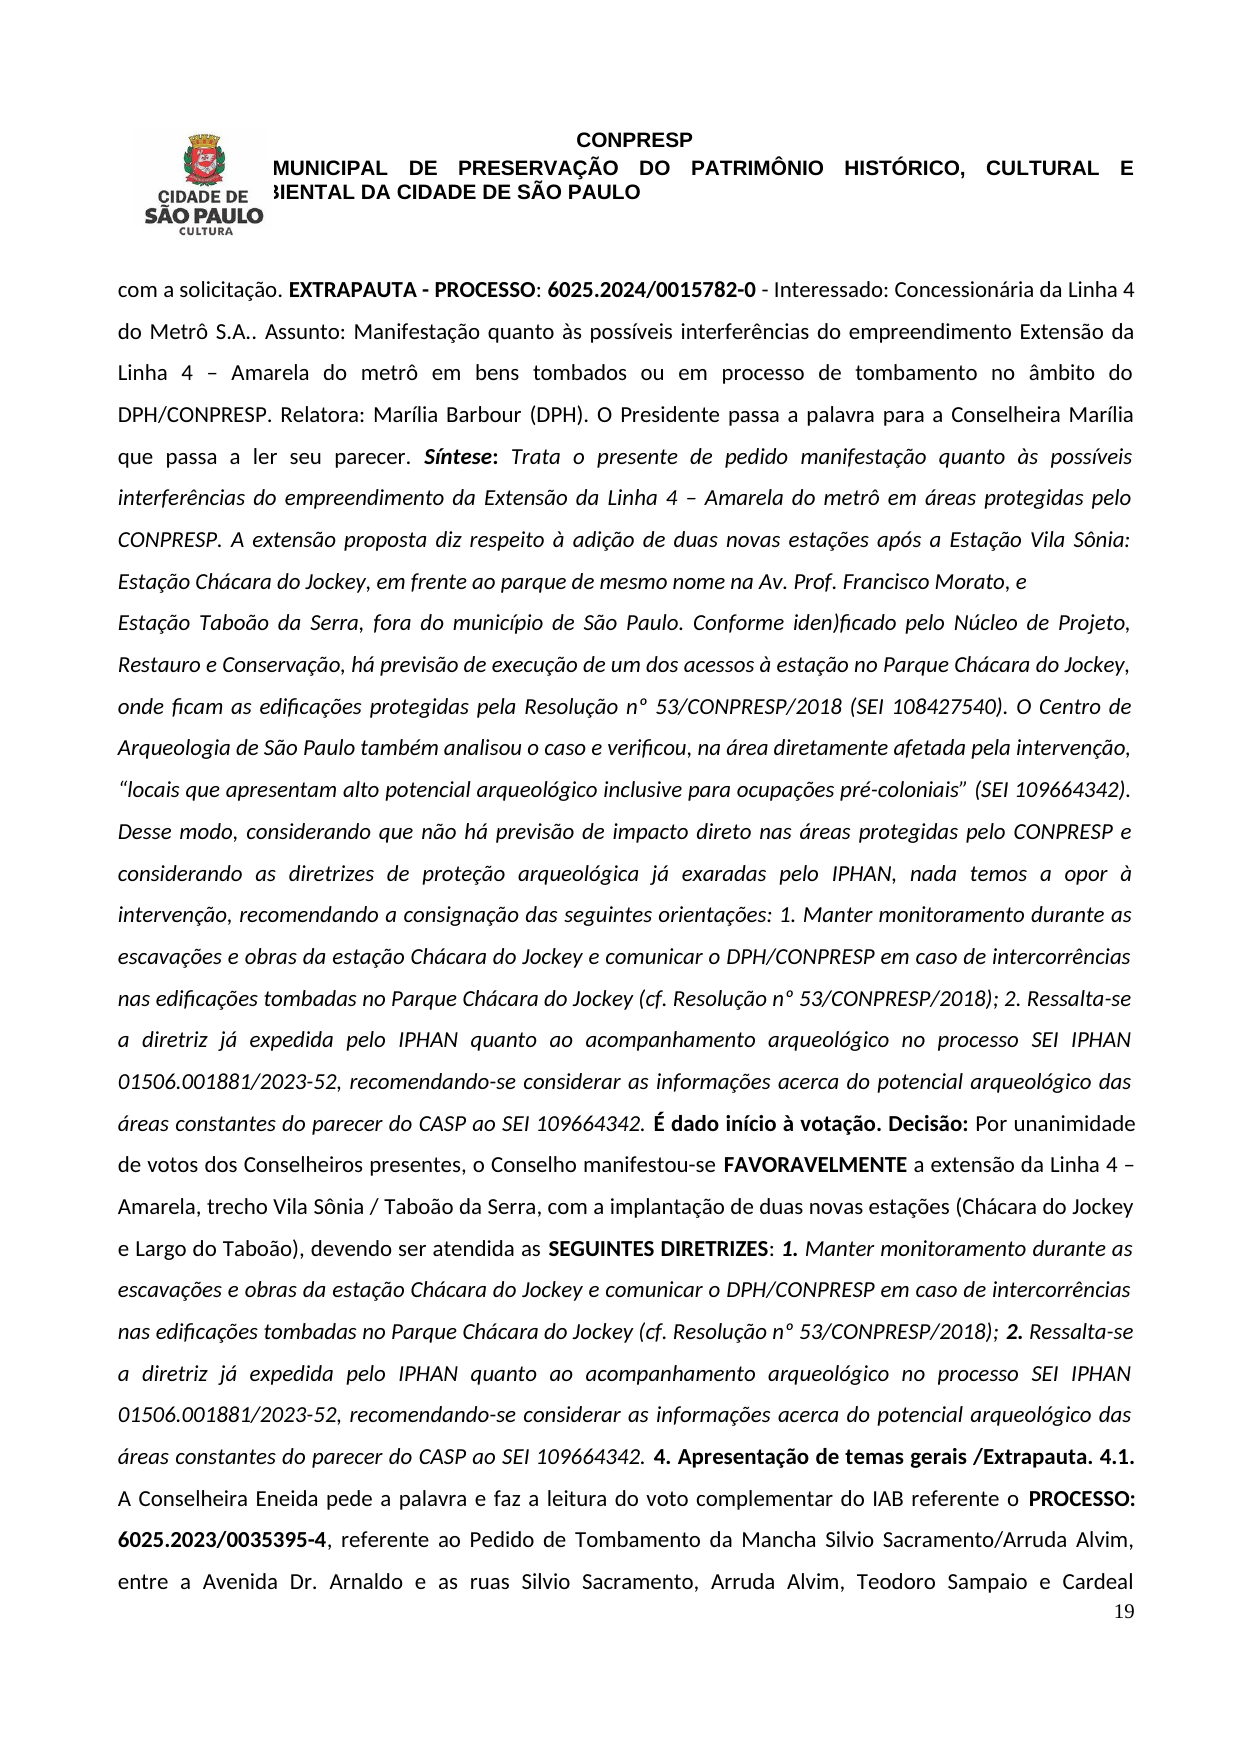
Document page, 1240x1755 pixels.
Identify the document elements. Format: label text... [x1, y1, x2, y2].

text Estação Taboão da Serra, fora do município de São Paulo. Conforme iden)ficado pelo Núcleo de Projeto, Restauro e Conservação, há previsão de execução de um dos acessos à estação no Parque Chácara do Jockey, onde ficam as edificações protegidas pela Resolução nº 53/CONPRESP/2018 (SEI 108427540). O Centro de Arqueologia de São Paulo também analisou o caso e verificou, na área diretamente afetada pela intervenção, [118, 608, 1136, 762]
text com a solicitação. EXTRAPAUTA - PROCESSO: 6025.2024/0015782-0 - Interessado: Concessionária da Linha 4 do Metrô S.A.. Assunto: Manifestação quanto às possíveis interferências do empreendimento Extensão da Linha 4 – Amarela do metrô em bens tombados ou em processo de tombamento no âmbito do DPH/CONPRESP. Relatora: Marília Barbour (DPH). O Presidente passa a palavra para a Conselheira Marília que passa a ler seu parecer. Síntese: Trata o presente de pedido manifestação quanto às possíveis interferências do empreendimento da Extensão da Linha 4 – Amarela do metrô em áreas protegidas pelo CONPRESP. A extensão proposta diz respeito à adição de duas novas estações após a Estação Vila Sônia: Estação Chácara do Jockey, em frente ao parque de mesmo nome na Av. Prof. Francisco Morato, e [118, 275, 1136, 595]
text “locais que apresentam alto potencial arqueológico inclusive para ocupações pré-coloniais” (SEI 109664342). Desse modo, considerando que não há previsão de impacto direto nas áreas protegidas pelo CONPRESP e considerando as diretrizes de proteção arqueológica já exaradas pelo IPHAN, nada temos a opor à intervenção, recomendando a consignação das seguintes orientações: 1. Manter monitoramento durante as escavações e obras da estação Chácara do Jockey e comunicar o DPH/CONPRESP em caso de intercorrências nas edificações tombadas no Parque Chácara do Jockey (cf. Resolução nº 53/CONPRESP/2018); 2. Ressalta-se a diretriz já expedida pelo IPHAN quanto ao acompanhamento arqueológico no processo SEI IPHAN 01506.001881/2023-52, recomendando-se considerar as informações acerca do potencial arqueológico das áreas constantes do parecer do CASP ao SEI 109664342. É dado início à votação. Decisão: Por unanimidade de votos dos Conselheiros presentes, o Conselho manifestou-se FAVORAVELMENTE a extensão da Linha 4 – Amarela, trecho Vila Sônia / Taboão da Serra, com a implantação de duas novas estações (Chácara do Jockey e Largo do Taboão), devendo ser atendida as SEGUINTES DIRETRIZES: 1. Manter monitoramento durante as escavações e obras da estação Chácara do Jockey e comunicar o DPH/CONPRESP em caso de intercorrências nas edificações tombadas no Parque Chácara do Jockey (cf. Resolução nº 53/CONPRESP/2018); 2. Ressalta-se a diretriz já expedida pelo IPHAN quanto ao acompanhamento arqueológico no processo SEI IPHAN 01506.001881/2023-52, recomendando-se considerar as informações acerca do potencial arqueológico das áreas constantes do parecer do CASP ao SEI 109664342. 4. Apresentação de temas gerais /Extrapauta. 4.1. A Conselheira Eneida pede a palavra e faz a leitura do voto complementar do IAB referente o PROCESSO: 6025.2023/0035395-4, referente ao Pedido de Tombamento da Mancha Silvio Sacramento/Arruda Alvim, entre a Avenida Dr. Arnaldo e as ruas Silvio Sacramento, Arruda Alvim, Teodoro Sampaio e Cardeal [118, 776, 1136, 1595]
